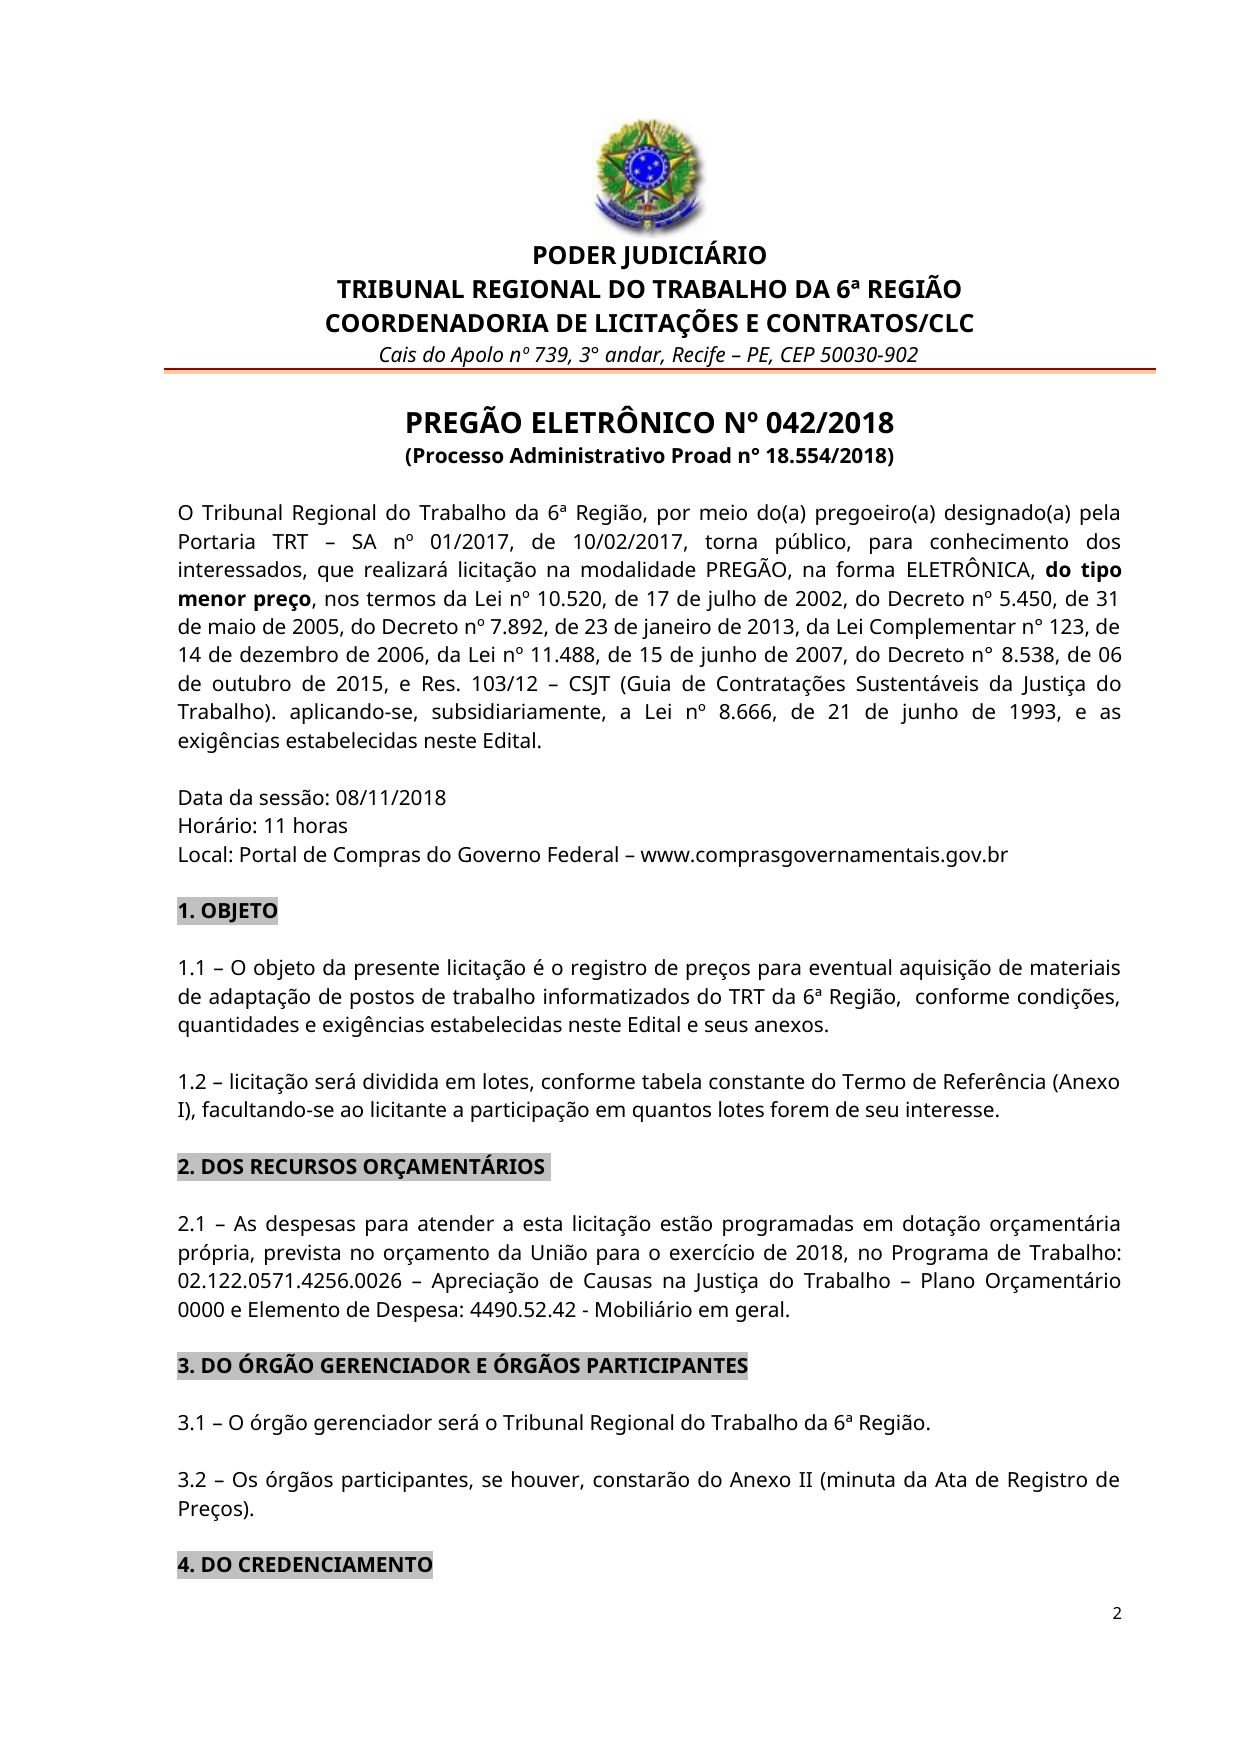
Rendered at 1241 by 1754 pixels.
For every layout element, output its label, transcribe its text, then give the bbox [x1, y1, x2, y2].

text 3.2 – Os órgãos participantes, se houver, constarão do Anexo II (minuta da Ata de Registro de Preços). [177, 1465, 1122, 1522]
text COORDENADORIA DE LICITAÇÕES E CONTRATOS/CLC [177, 306, 1122, 340]
text 2.1 – As despesas para atender a esta licitação estão programadas em dotação orçamentária própria, prevista no orçamento da União para o exercício de 2018, no Programa de Trabalho: 02.122.0571.4256.0026 – Apreciação de Causas na Justiça do Trabalho – Plano Orçamentário 0000 e Elemento de Despesa: 4490.52.42 - Mobiliário em geral. [177, 1209, 1122, 1323]
text 3. DO ÓRGÃO GERENCIADOR E ÓRGÃOS PARTICIPANTES [177, 1352, 1122, 1380]
text Data da sessão: 08/11/2018 [177, 783, 1122, 811]
picture [591, 118, 708, 238]
text 2. DOS RECURSOS ORÇAMENTÁRIOS [177, 1152, 1122, 1181]
text 1.2 – licitação será dividida em lotes, conforme tabela constante do Termo de Referência (Anexo I), facultando-se ao licitante a participação em quantos lotes forem de seu interesse. [177, 1067, 1122, 1124]
text Local: Portal de Compras do Governo Federal – www.comprasgovernamentais.gov.br [177, 840, 1122, 868]
text PODER JUDICIÁRIO [177, 238, 1122, 272]
text 3.1 – O órgão gerenciador será o Tribunal Regional do Trabalho da 6ª Região. [177, 1408, 1122, 1437]
text PREGÃO ELETRÔNICO Nº 042/2018 [177, 402, 1122, 442]
text Horário: 11 horas [177, 811, 1122, 840]
text (Processo Administrativo Proad n° 18.554/2018) [177, 442, 1122, 470]
text 1. OBJETO [177, 897, 1122, 925]
text 4. DO CREDENCIAMENTO [177, 1551, 1122, 1579]
text TRIBUNAL REGIONAL DO TRABALHO DA 6ª REGIÃO [177, 272, 1122, 306]
text 1.1 – O objeto da presente licitação é o registro de preços para eventual aquisição de materiais de adaptação de postos de trabalho informatizados do TRT da 6ª Região, conforme condições, quantidades e exigências estabelecidas neste Edital e seus anexos. [177, 953, 1122, 1039]
subtitle Cais do Apolo nº 739, 3° andar, Recife – PE, CEP 50030-902 [177, 340, 1122, 368]
text O Tribunal Regional do Trabalho da 6ª Região, por meio do(a) pregoeiro(a) designado(a) pela Portaria TRT – SA nº 01/2017, de 10/02/2017, torna público, para conhecimento dos interessados, que realizará licitação na modalidade PREGÃO, na forma ELETRÔNICA, do tipo menor preço, nos termos da Lei nº 10.520, de 17 de julho de 2002, do Decreto nº 5.450, de 31 de maio de 2005, do Decreto nº 7.892, de 23 de janeiro de 2013, da Lei Complementar n° 123, de 14 de dezembro de 2006, da Lei nº 11.488, de 15 de junho de 2007, do Decreto n° 8.538, de 06 de outubro de 2015, e Res. 103/12 – CSJT (Guia de Contratações Sustentáveis da Justiça do Trabalho). aplicando-se, subsidiariamente, a Lei nº 8.666, de 21 de junho de 1993, e as exigências estabelecidas neste Edital. [177, 498, 1122, 754]
